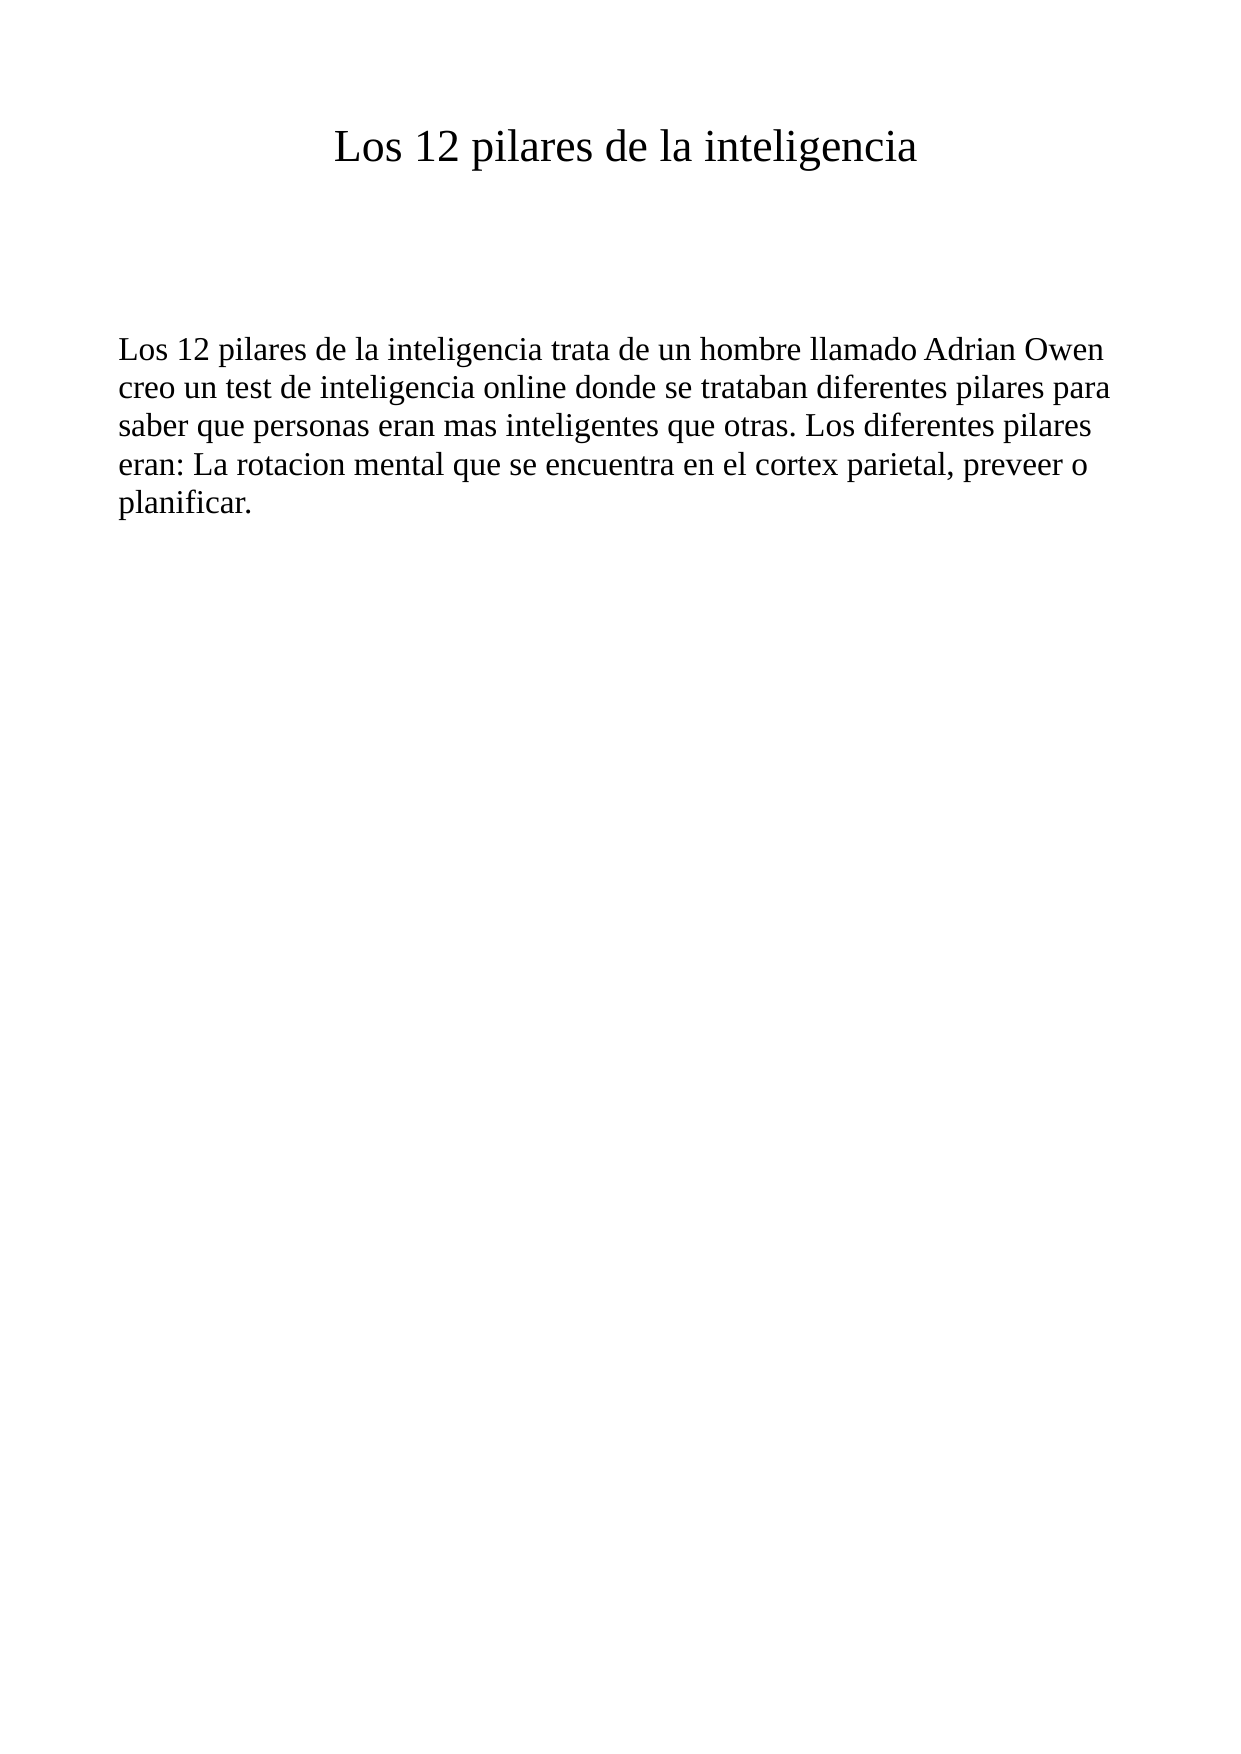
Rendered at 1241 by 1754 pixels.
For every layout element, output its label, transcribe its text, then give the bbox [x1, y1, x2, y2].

text Los 12 pilares de la inteligencia trata de un hombre llamado Adrian Owen creo un test de inteligencia online donde se trataban diferentes pilares para saber que personas eran mas inteligentes que otras. Los diferentes pilares eran: La rotacion mental que se encuentra en el cortex parietal, preveer o planificar. [118, 329, 1122, 521]
text Los 12 pilares de la inteligencia [118, 118, 1122, 171]
